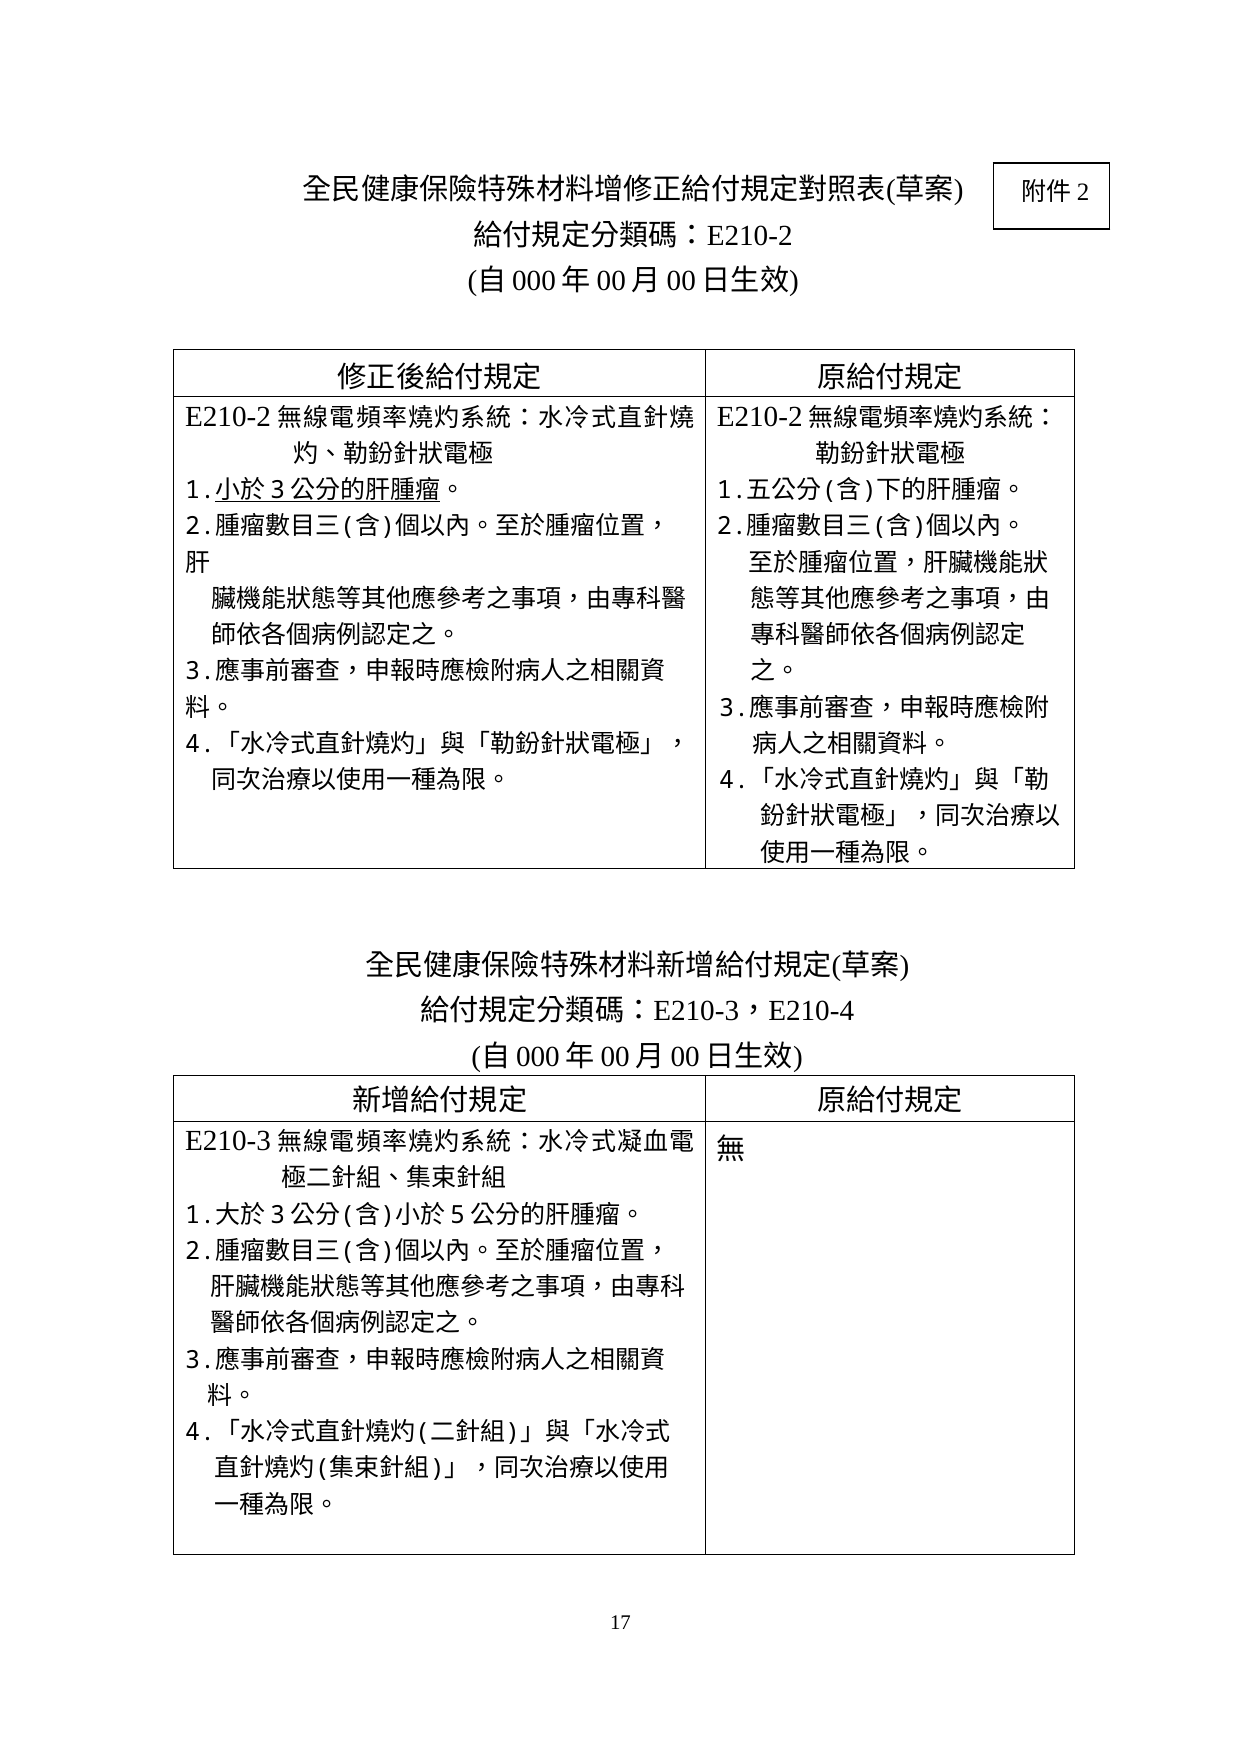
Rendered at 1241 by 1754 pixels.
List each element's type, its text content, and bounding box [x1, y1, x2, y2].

table_cell E210-3無線電頻率燒灼系統：水冷式凝血電極二針組、集束針組 1.大於3公分(含)小於5公分的肝腫瘤。 2.腫瘤數目三(含)個以內。至於腫瘤位置，肝臟機能狀態等其他應參考之事項，由專科醫師依各個病例認定之。 3.應事前審查，申報時應檢附病人之相關資料。 4.「水冷式直針燒灼(二針組)」與「水冷式直針燒灼(集束針組)」，同次治療以使用一種為限。 [174, 1122, 705, 1554]
table_cell 全民健康保險特殊材料新增給付規定(草案) 給付規定分類碼：E210-3，E210-4 (自000年00月00日生效) [174, 938, 1074, 1075]
text 附件2 [1022, 171, 1094, 208]
text (自000年00月00日生效) [173, 253, 1092, 299]
table_cell 原給付規定 [706, 1076, 1074, 1121]
table_cell [705, 869, 1074, 937]
table_header 修正後給付規定 [174, 350, 705, 396]
text 全民健康保險特殊材料增修正給付規定對照表(草案) [173, 162, 993, 230]
table_header 原給付規定 [706, 350, 1074, 396]
table_cell 無 [706, 1122, 1074, 1554]
table_cell [174, 869, 705, 937]
table_cell E210-2無線電頻率燒灼系統：水冷式直針燒灼、勒鈖針狀電極 1.小於3公分的肝腫瘤。 2.腫瘤數目三(含)個以內。至於腫瘤位置，肝 臟機能狀態等其他應參考之事項，由專科醫 師依各個病例認定之。 3.應事前審查，申報時應檢附病人之相關資料。 4.「水冷式直針燒灼」與「勒鈖針狀電極」， 同次治療以使用一種為限。 [174, 397, 705, 868]
table_cell E210-2無線電頻率燒灼系統：勒鈖針狀電極 1.五公分(含)下的肝腫瘤。 2.腫瘤數目三(含)個以內。 至於腫瘤位置，肝臟機能狀態等其他應參考之事項，由專科醫師依各個病例認定之。 3.應事前審查，申報時應檢附病人之相關資料。 4.「水冷式直針燒灼」與「勒鈖針狀電極」，同次治療以使用一種為限。 [706, 397, 1074, 868]
text [994, 164, 1109, 228]
table_cell 新增給付規定 [174, 1076, 705, 1121]
text 給付規定分類碼：E210-2 [173, 207, 1092, 253]
